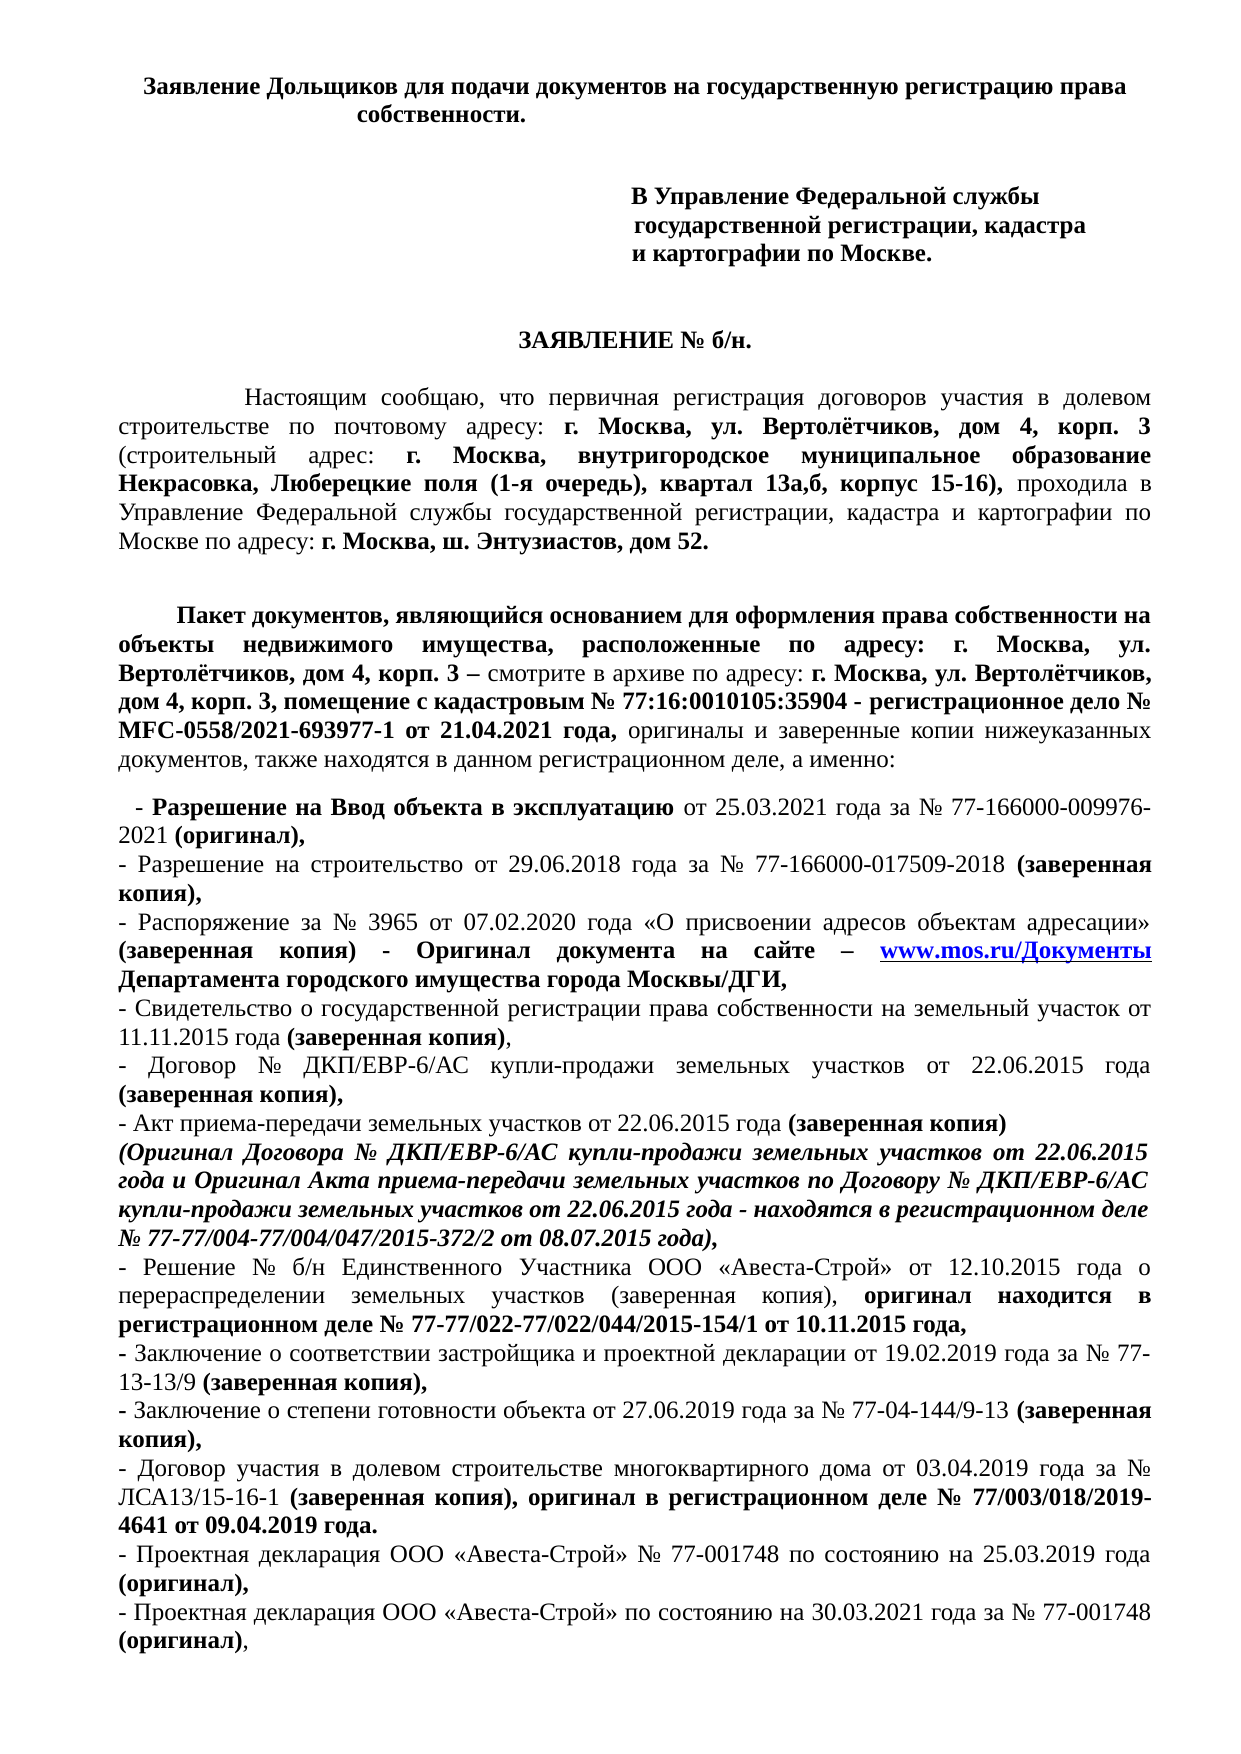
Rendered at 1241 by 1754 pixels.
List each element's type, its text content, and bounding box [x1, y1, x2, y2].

text - Заключение о соответствии застройщика и проектной декларации от 19.02.2019 года за № 77-13-13/9 (заверенная копия), [118, 1338, 1152, 1396]
text - Договор № ДКП/ЕВР-6/АС купли-продажи земельных участков от 22.06.2015 года (заверенная копия), [118, 1051, 1152, 1108]
text - Проектная декларация ООО «Авеста-Строй» по состоянию на 30.03.2021 года за № 77-001748 (оригинал), [118, 1597, 1152, 1654]
text - Акт приема-передачи земельных участков от 22.06.2015 года (заверенная копия) [118, 1108, 1152, 1137]
text государственной регистрации, кадастра [118, 210, 1152, 238]
text и картографии по Москве. [118, 238, 1152, 267]
text - Свидетельство о государственной регистрации права собственности на земельный участок от 11.11.2015 года (заверенная копия), [118, 993, 1152, 1051]
text ЗАЯВЛЕНИЕ № б/н. [118, 325, 1152, 353]
text Настоящим сообщаю, что первичная регистрация договоров участия в долевом строительстве по почтовому адресу: г. Москва, ул. Вертолётчиков, дом 4, корп. 3 (строительный адрес: г. Москва, внутригородское муниципальное образование Некрасовка, Люберецкие поля (1-я очередь), квартал 13а,б, корпус 15-16), проходила в Управление Федеральной службы государственной регистрации, кадастра и картографии по Москве по адресу: г. Москва, ш. Энтузиастов, дом 52. [118, 382, 1152, 555]
text - Распоряжение за № 3965 от 07.02.2020 года «О присвоении адресов объектам адресации» (заверенная копия) - Оригинал документа на сайте – www.mos.ru/Документы Департамента городского имущества города Москвы/ДГИ, [118, 907, 1152, 993]
text - Решение № б/н Единственного Участника ООО «Авеста-Строй» от 12.10.2015 года о перераспределении земельных участков (заверенная копия), оригинал находится в регистрационном деле № 77-77/022-77/022/044/2015-154/1 от 10.11.2015 года, [118, 1252, 1152, 1338]
text - Заключение о степени готовности объекта от 27.06.2019 года за № 77-04-144/9-13 (заверенная копия), [118, 1396, 1152, 1453]
text - Проектная декларация ООО «Авеста-Строй» № 77-001748 по состоянию на 25.03.2019 года (оригинал), [118, 1539, 1152, 1597]
text - Договор участия в долевом строительстве многоквартирного дома от 03.04.2019 года за № ЛСА13/15-16-1 (заверенная копия), оригинал в регистрационном деле № 77/003/018/2019-4641 от 09.04.2019 года. [118, 1453, 1152, 1539]
text Пакет документов, являющийся основанием для оформления права собственности на объекты недвижимого имущества, расположенные по адресу: г. Москва, ул. Вертолётчиков, дом 4, корп. 3 – смотрите в архиве по адресу: г. Москва, ул. Вертолётчиков, дом 4, корп. 3, помещение с кадастровым № 77:16:0010105:35904 - регистрационное дело № MFC-0558/2021-693977-1 от 21.04.2021 года, оригиналы и заверенные копии нижеуказанных документов, также находятся в данном регистрационном деле, а именно: [118, 600, 1152, 773]
text Заявление Дольщиков для подачи документов на государственную регистрацию права собственности. [118, 71, 1152, 128]
text В Управление Федеральной службы [118, 181, 1152, 210]
text - Разрешение на строительство от 29.06.2018 года за № 77-166000-017509-2018 (заверенная копия), [118, 849, 1152, 907]
text - Разрешение на Ввод объекта в эксплуатацию от 25.03.2021 года за № 77-166000-009976-2021 (оригинал), [118, 792, 1152, 849]
text (Оригинал Договора № ДКП/ЕВР-6/АС купли-продажи земельных участков от 22.06.2015 года и Оригинал Акта приема-передачи земельных участков по Договору № ДКП/ЕВР-6/АС купли-продажи земельных участков от 22.06.2015 года - находятся в регистрационном деле № 77-77/004-77/004/047/2015-372/2 от 08.07.2015 года), [118, 1137, 1152, 1252]
